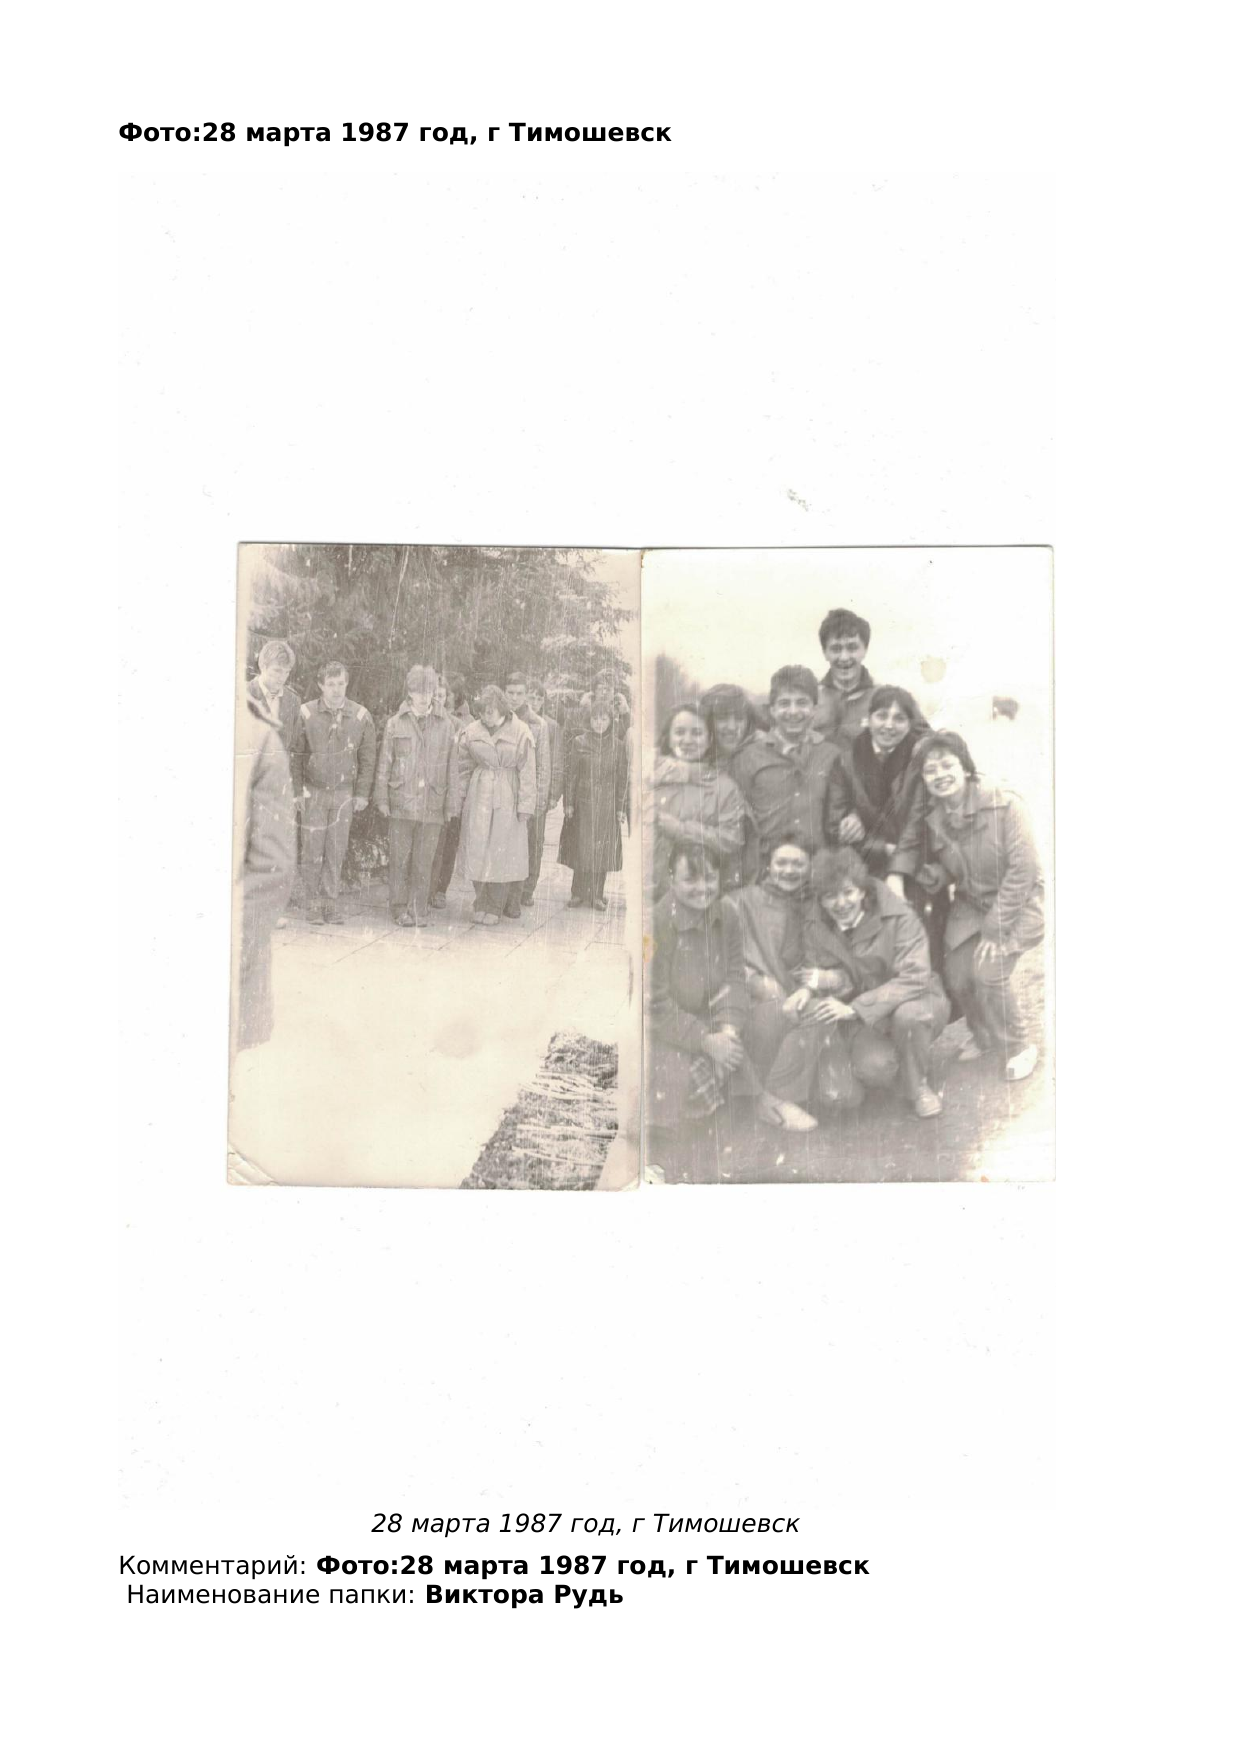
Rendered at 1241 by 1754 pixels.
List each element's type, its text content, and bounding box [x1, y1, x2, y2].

text Комментарий: Фото:28 марта 1987 год, г Тимошевск Наименование папки: Виктора Рудь [118, 1551, 1122, 1609]
picture [118, 172, 1056, 1510]
text 28 марта 1987 год, г Тимошевск [118, 1510, 1056, 1538]
subtitle Фото:28 марта 1987 год, г Тимошевск [118, 118, 1122, 147]
